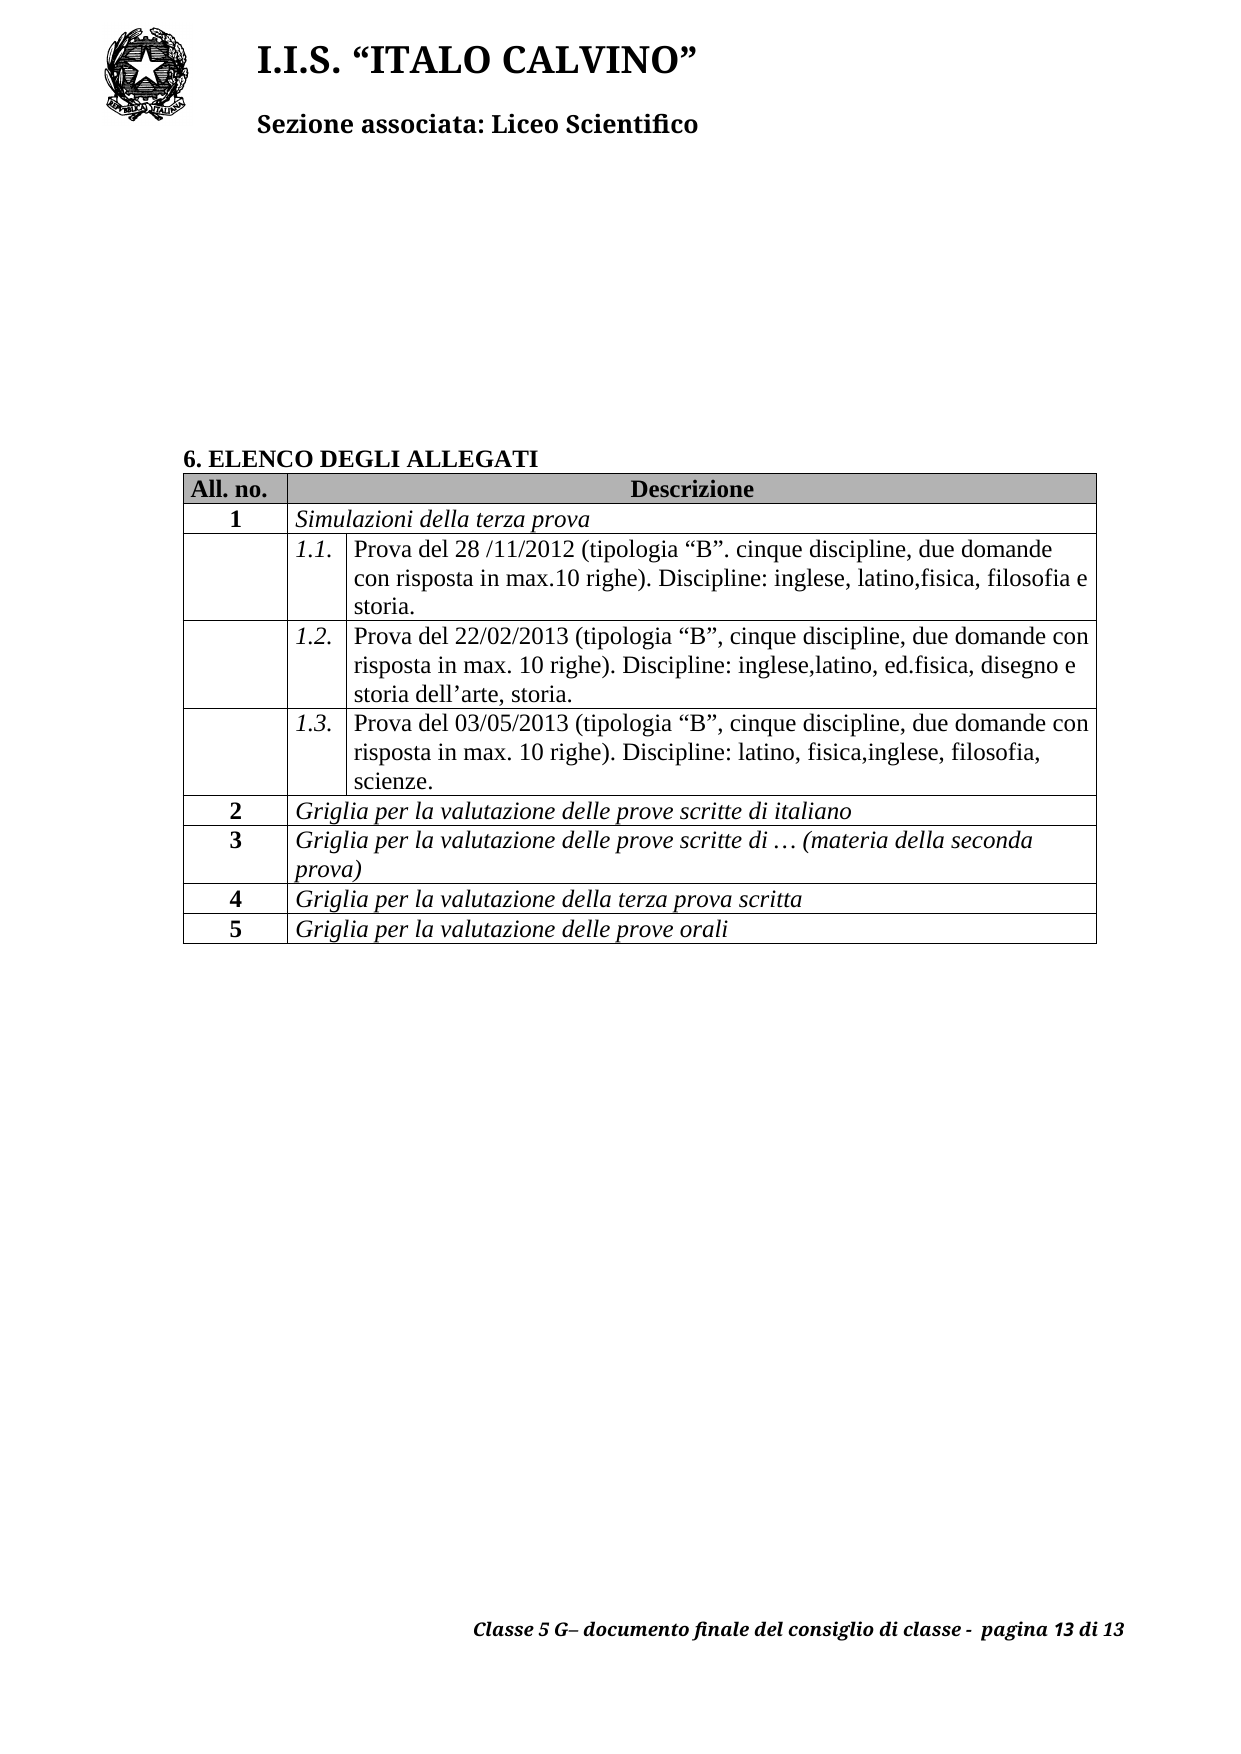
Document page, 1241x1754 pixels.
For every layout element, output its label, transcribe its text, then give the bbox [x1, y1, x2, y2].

table_header Descrizione [288, 474, 1096, 503]
table_cell Prova del 28 /11/2012 (tipologia “B”. cinque discipline, due domande con risposta in max.10 righe). Discipline: inglese, latino,fisica, filosofia e storia. [347, 534, 1096, 620]
table_cell 2 [184, 796, 287, 824]
table_header All. no. [184, 474, 287, 503]
table_cell Prova del 22/02/2013 (tipologia “B”, cinque discipline, due domande con risposta in max. 10 righe). Discipline: inglese,latino, ed.fisica, disegno e storia dell’arte, storia. [347, 621, 1096, 707]
table_cell Griglia per la valutazione delle prove scritte di … (materia della seconda prova) [288, 826, 1096, 883]
table_cell Griglia per la valutazione delle prove scritte di italiano [288, 796, 1096, 824]
table_cell 3 [184, 826, 287, 883]
table_cell Prova del 03/05/2013 (tipologia “B”, cinque discipline, due domande con risposta in max. 10 righe). Discipline: latino, fisica,inglese, filosofia, scienze. [347, 709, 1096, 795]
table_cell [184, 709, 287, 795]
table_cell Simulazioni della terza prova [288, 504, 1096, 533]
table_cell 5 [184, 914, 287, 943]
table_cell 4 [184, 884, 287, 913]
table_cell Griglia per la valutazione delle prove orali [288, 914, 1096, 943]
table_cell 1 [184, 504, 287, 533]
table_cell 1.2. [288, 621, 346, 707]
table_cell [184, 534, 287, 620]
table_cell [184, 621, 287, 707]
table_cell 1.1. [288, 534, 346, 620]
table_cell Griglia per la valutazione della terza prova scritta [288, 884, 1096, 913]
table_cell 1.3. [288, 709, 346, 795]
subtitle 6. ELENCO DEGLI ALLEGATI [183, 444, 1081, 473]
